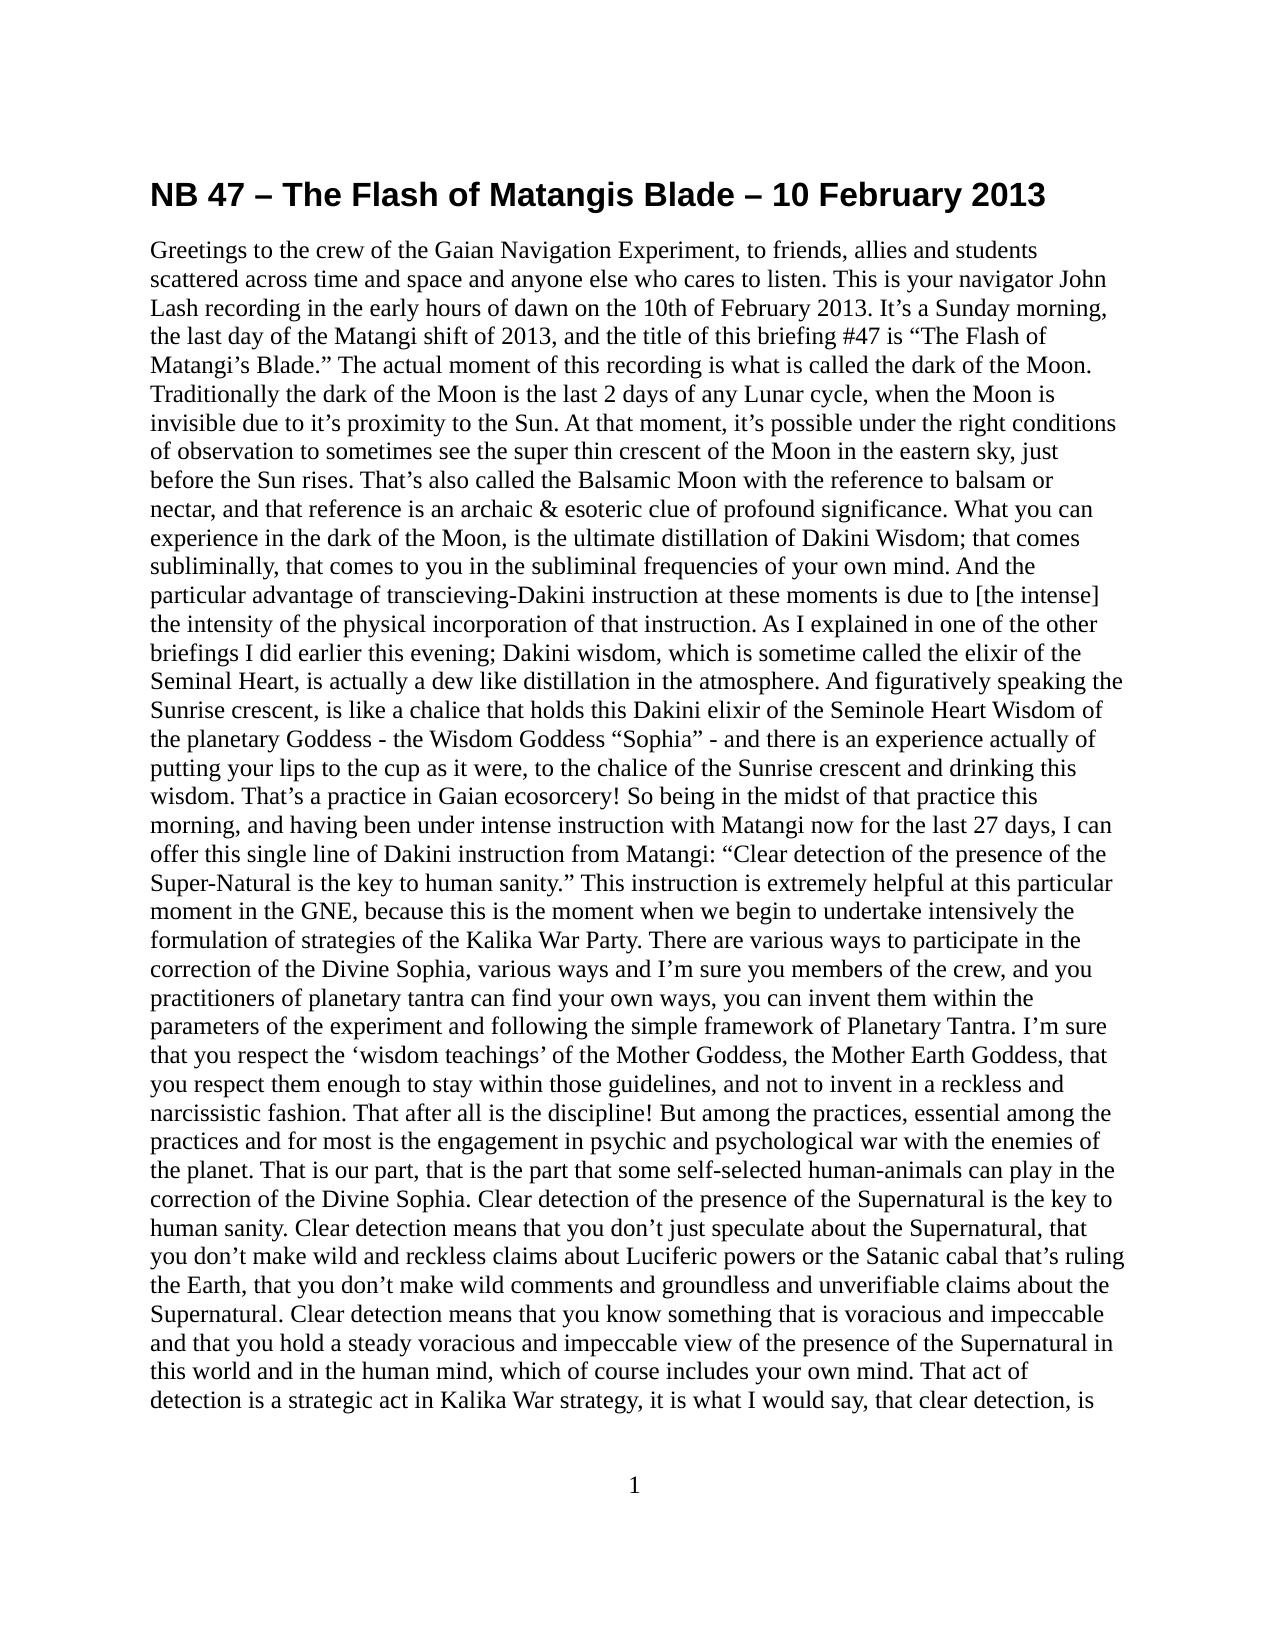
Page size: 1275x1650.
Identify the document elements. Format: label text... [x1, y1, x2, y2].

text Greetings to the crew of the Gaian Navigation Experiment, to friends, allies and students scattered across time and space and anyone else who cares to listen. This is your navigator John Lash recording in the early hours of dawn on the 10th of February 2013. It’s a Sunday morning, the last day of the Matangi shift of 2013, and the title of this briefing #47 is “The Flash of Matangi’s Blade.” The actual moment of this recording is what is called the dark of the Moon. Traditionally the dark of the Moon is the last 2 days of any Lunar cycle, when the Moon is invisible due to it’s proximity to the Sun. At that moment, it’s possible under the right conditions of observation to sometimes see the super thin crescent of the Moon in the eastern sky, just before the Sun rises. That’s also called the Balsamic Moon with the reference to balsam or nectar, and that reference is an archaic & esoteric clue of profound significance. What you can experience in the dark of the Moon, is the ultimate distillation of Dakini Wisdom; that comes subliminally, that comes to you in the subliminal frequencies of your own mind. And the particular advantage of transcieving-Dakini instruction at these moments is due to [the intense] the intensity of the physical incorporation of that instruction. As I explained in one of the other briefings I did earlier this evening; Dakini wisdom, which is sometime called the elixir of the Seminal Heart, is actually a dew like distillation in the atmosphere. And figuratively speaking the Sunrise crescent, is like a chalice that holds this Dakini elixir of the Seminole Heart Wisdom of the planetary Goddess - the Wisdom Goddess “Sophia” - and there is an experience actually of putting your lips to the cup as it were, to the chalice of the Sunrise crescent and drinking this wisdom. That’s a practice in Gaian ecosorcery! So being in the midst of that practice this morning, and having been under intense instruction with Matangi now for the last 27 days, I can offer this single line of Dakini instruction from Matangi: “Clear detection of the presence of the Super-Natural is the key to human sanity.” This instruction is extremely helpful at this particular moment in the GNE, because this is the moment when we begin to undertake intensively the formulation of strategies of the Kalika War Party. There are various ways to participate in the correction of the Divine Sophia, various ways and I’m sure you members of the crew, and you practitioners of planetary tantra can find your own ways, you can invent them within the parameters of the experiment and following the simple framework of Planetary Tantra. I’m sure that you respect the ‘wisdom teachings’ of the Mother Goddess, the Mother Earth Goddess, that you respect them enough to stay within those guidelines, and not to invent in a reckless and narcissistic fashion. That after all is the discipline! But among the practices, essential among the practices and for most is the engagement in psychic and psychological war with the enemies of the planet. That is our part, that is the part that some self-selected human-animals can play in the correction of the Divine Sophia. Clear detection of the presence of the Supernatural is the key to human sanity. Clear detection means that you don’t just speculate about the Supernatural, that you don’t make wild and reckless claims about Luciferic powers or the Satanic cabal that’s ruling the Earth, that you don’t make wild comments and groundless and unverifiable claims about the Supernatural. Clear detection means that you know something that is voracious and impeccable and that you hold a steady voracious and impeccable view of the presence of the Supernatural in this world and in the human mind, which of course includes your own mind. That act of detection is a strategic act in Kalika War strategy, it is what I would say, that clear detection, is [150, 235, 1125, 1414]
subtitle NB 47 – The Flash of Matangis Blade – 10 February 2013 [150, 175, 1125, 214]
